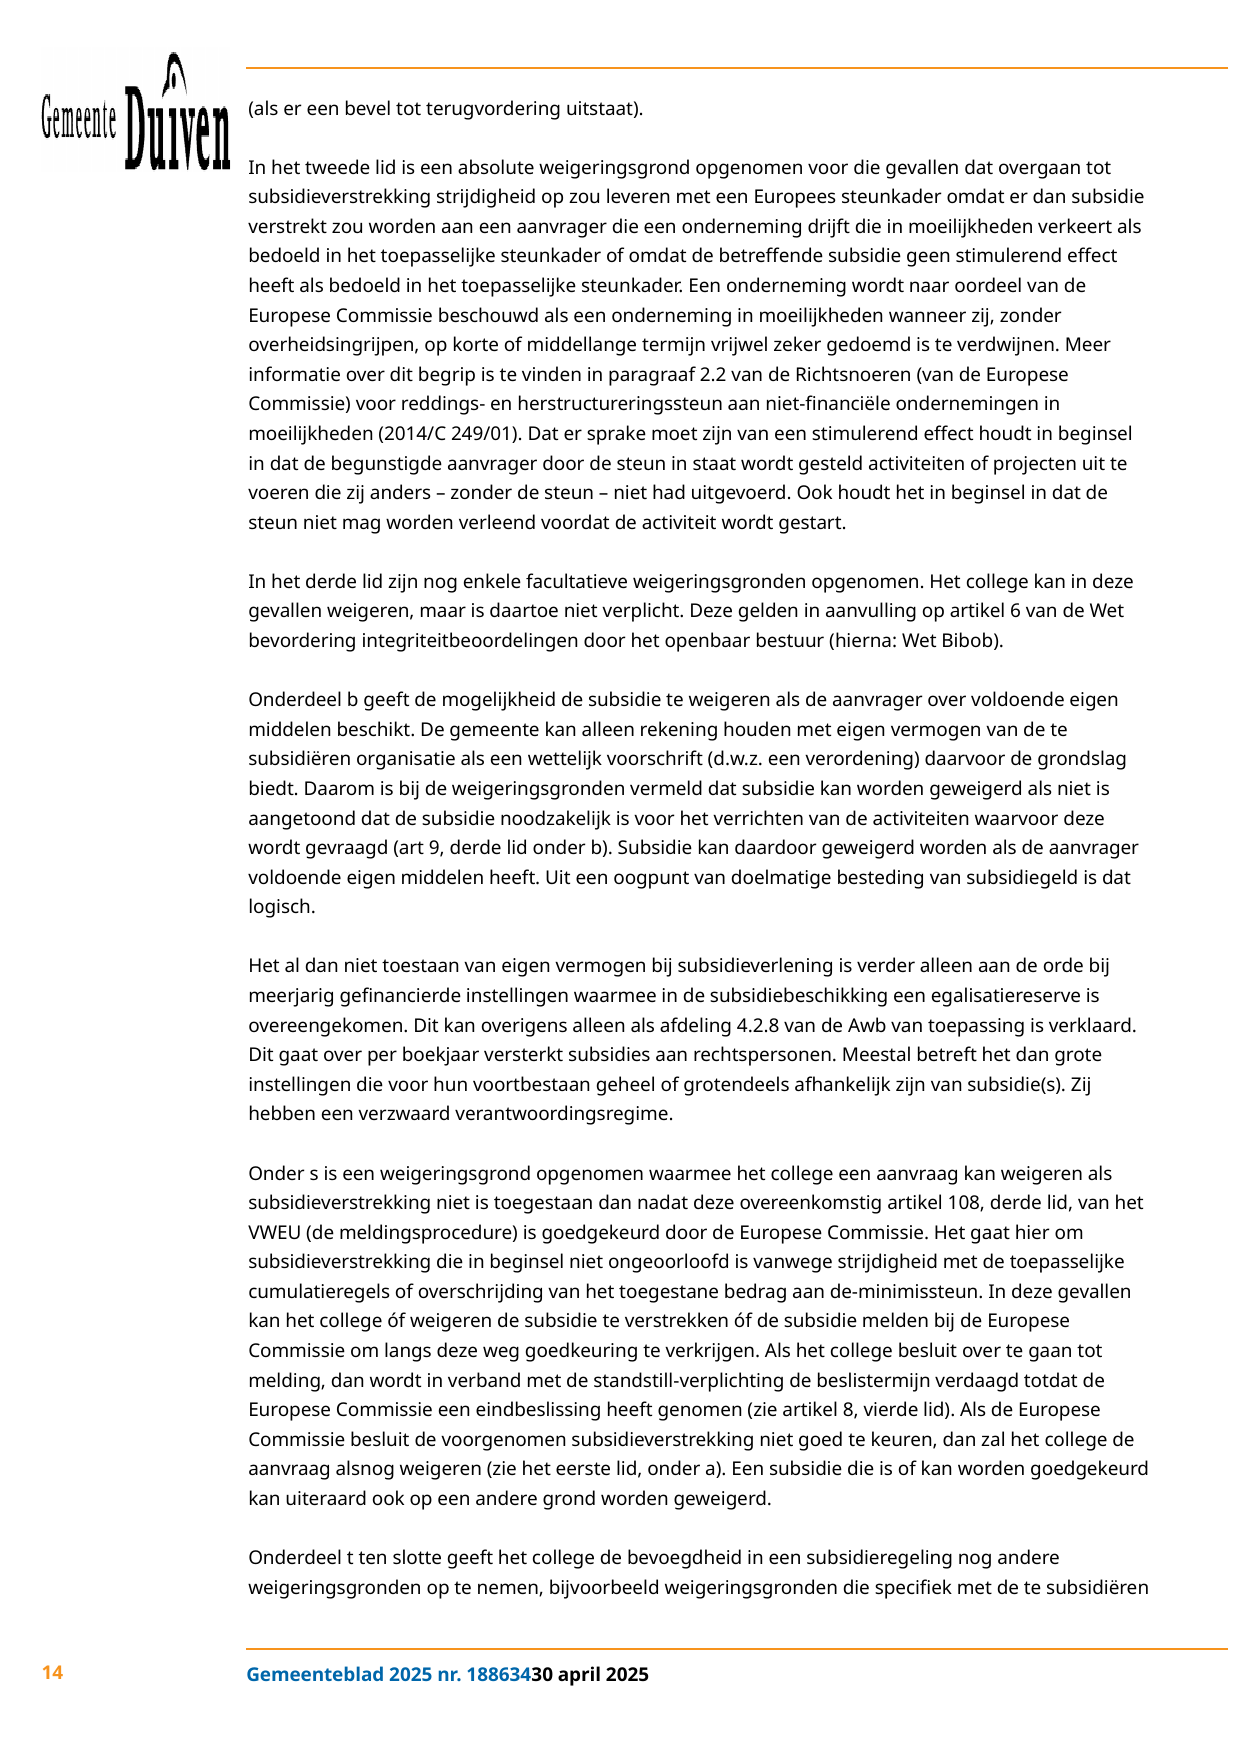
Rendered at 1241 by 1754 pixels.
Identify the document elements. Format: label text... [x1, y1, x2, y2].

text In het tweede lid is een absolute weigeringsgrond opgenomen voor die gevallen dat overgaan tot subsidieverstrekking strijdigheid op zou leveren met een Europees steunkader omdat er dan subsidie verstrekt zou worden aan een aanvrager die een onderneming drijft die in moeilijkheden verkeert als bedoeld in het toepasselijke steunkader of omdat de betreffende subsidie geen stimulerend effect heeft als bedoeld in het toepasselijke steunkader. Een onderneming wordt naar oordeel van de Europese Commissie beschouwd als een onderneming in moeilijkheden wanneer zij, zonder overheidsingrijpen, op korte of middellange termijn vrijwel zeker gedoemd is te verdwijnen. Meer informatie over dit begrip is te vinden in paragraaf 2.2 van de Richtsnoeren (van de Europese Commissie) voor reddings- en herstructureringssteun aan niet-financiële ondernemingen in moeilijkheden (2014/C 249/01). Dat er sprake moet zijn van een stimulerend effect houdt in beginsel in dat de begunstigde aanvrager door de steun in staat wordt gesteld activiteiten of projecten uit te voeren die zij anders – zonder de steun – niet had uitgevoerd. Ook houdt het in beginsel in dat de steun niet mag worden verleend voordat de activiteit wordt gestart. [248, 154, 1152, 535]
picture [41, 47, 231, 172]
text (als er een bevel tot terugvordering uitstaat). [248, 95, 1152, 121]
text Het al dan niet toestaan van eigen vermogen bij subsidieverlening is verder alleen aan de orde bij meerjarig gefinancierde instellingen waarmee in de subsidiebeschikking een egalisatiereserve is overeengekomen. Dit kan overigens alleen als afdeling 4.2.8 van de Awb van toepassing is verklaard. Dit gaat over per boekjaar versterkt subsidies aan rechtspersonen. Meestal betreft het dan grote instellingen die voor hun voortbestaan geheel of grotendeels afhankelijk zijn van subsidie(s). Zij hebben een verzwaard verantwoordingsregime. [248, 953, 1152, 1126]
text In het derde lid zijn nog enkele facultatieve weigeringsgronden opgenomen. Het college kan in deze gevallen weigeren, maar is daartoe niet verplicht. Deze gelden in aanvulling op artikel 6 van de Wet bevordering integriteitbeoordelingen door het openbaar bestuur (hierna: Wet Bibob). [248, 568, 1152, 653]
text Onderdeel b geeft de mogelijkheid de subsidie te weigeren als de aanvrager over voldoende eigen middelen beschikt. De gemeente kan alleen rekening houden met eigen vermogen van de te subsidiëren organisatie als een wettelijk voorschrift (d.w.z. een verordening) daarvoor de grondslag biedt. Daarom is bij de weigeringsgronden vermeld dat subsidie kan worden geweigerd als niet is aangetoond dat de subsidie noodzakelijk is voor het verrichten van de activiteiten waarvoor deze wordt gevraagd (art 9, derde lid onder b). Subsidie kan daardoor geweigerd worden als de aanvrager voldoende eigen middelen heeft. Uit een oogpunt van doelmatige besteding van subsidiegeld is dat logisch. [248, 686, 1152, 919]
text Onder s is een weigeringsgrond opgenomen waarmee het college een aanvraag kan weigeren als subsidieverstrekking niet is toegestaan dan nadat deze overeenkomstig artikel 108, derde lid, van het VWEU (de meldingsprocedure) is goedgekeurd door de Europese Commissie. Het gaat hier om subsidieverstrekking die in beginsel niet ongeoorloofd is vanwege strijdigheid met de toepasselijke cumulatieregels of overschrijding van het toegestane bedrag aan de-minimissteun. In deze gevallen kan het college óf weigeren de subsidie te verstrekken óf de subsidie melden bij de Europese Commissie om langs deze weg goedkeuring te verkrijgen. Als het college besluit over te gaan tot melding, dan wordt in verband met de standstill-verplichting de beslistermijn verdaagd totdat de Europese Commissie een eindbeslissing heeft genomen (zie artikel 8, vierde lid). Als de Europese Commissie besluit de voorgenomen subsidieverstrekking niet goed te keuren, dan zal het college de aanvraag alsnog weigeren (zie het eerste lid, onder a). Een subsidie die is of kan worden goedgekeurd kan uiteraard ook op een andere grond worden geweigerd. [248, 1160, 1152, 1511]
text Onderdeel t ten slotte geeft het college de bevoegdheid in een subsidieregeling nog andere weigeringsgronden op te nemen, bijvoorbeeld weigeringsgronden die specifiek met de te subsidiëren [248, 1544, 1152, 1600]
